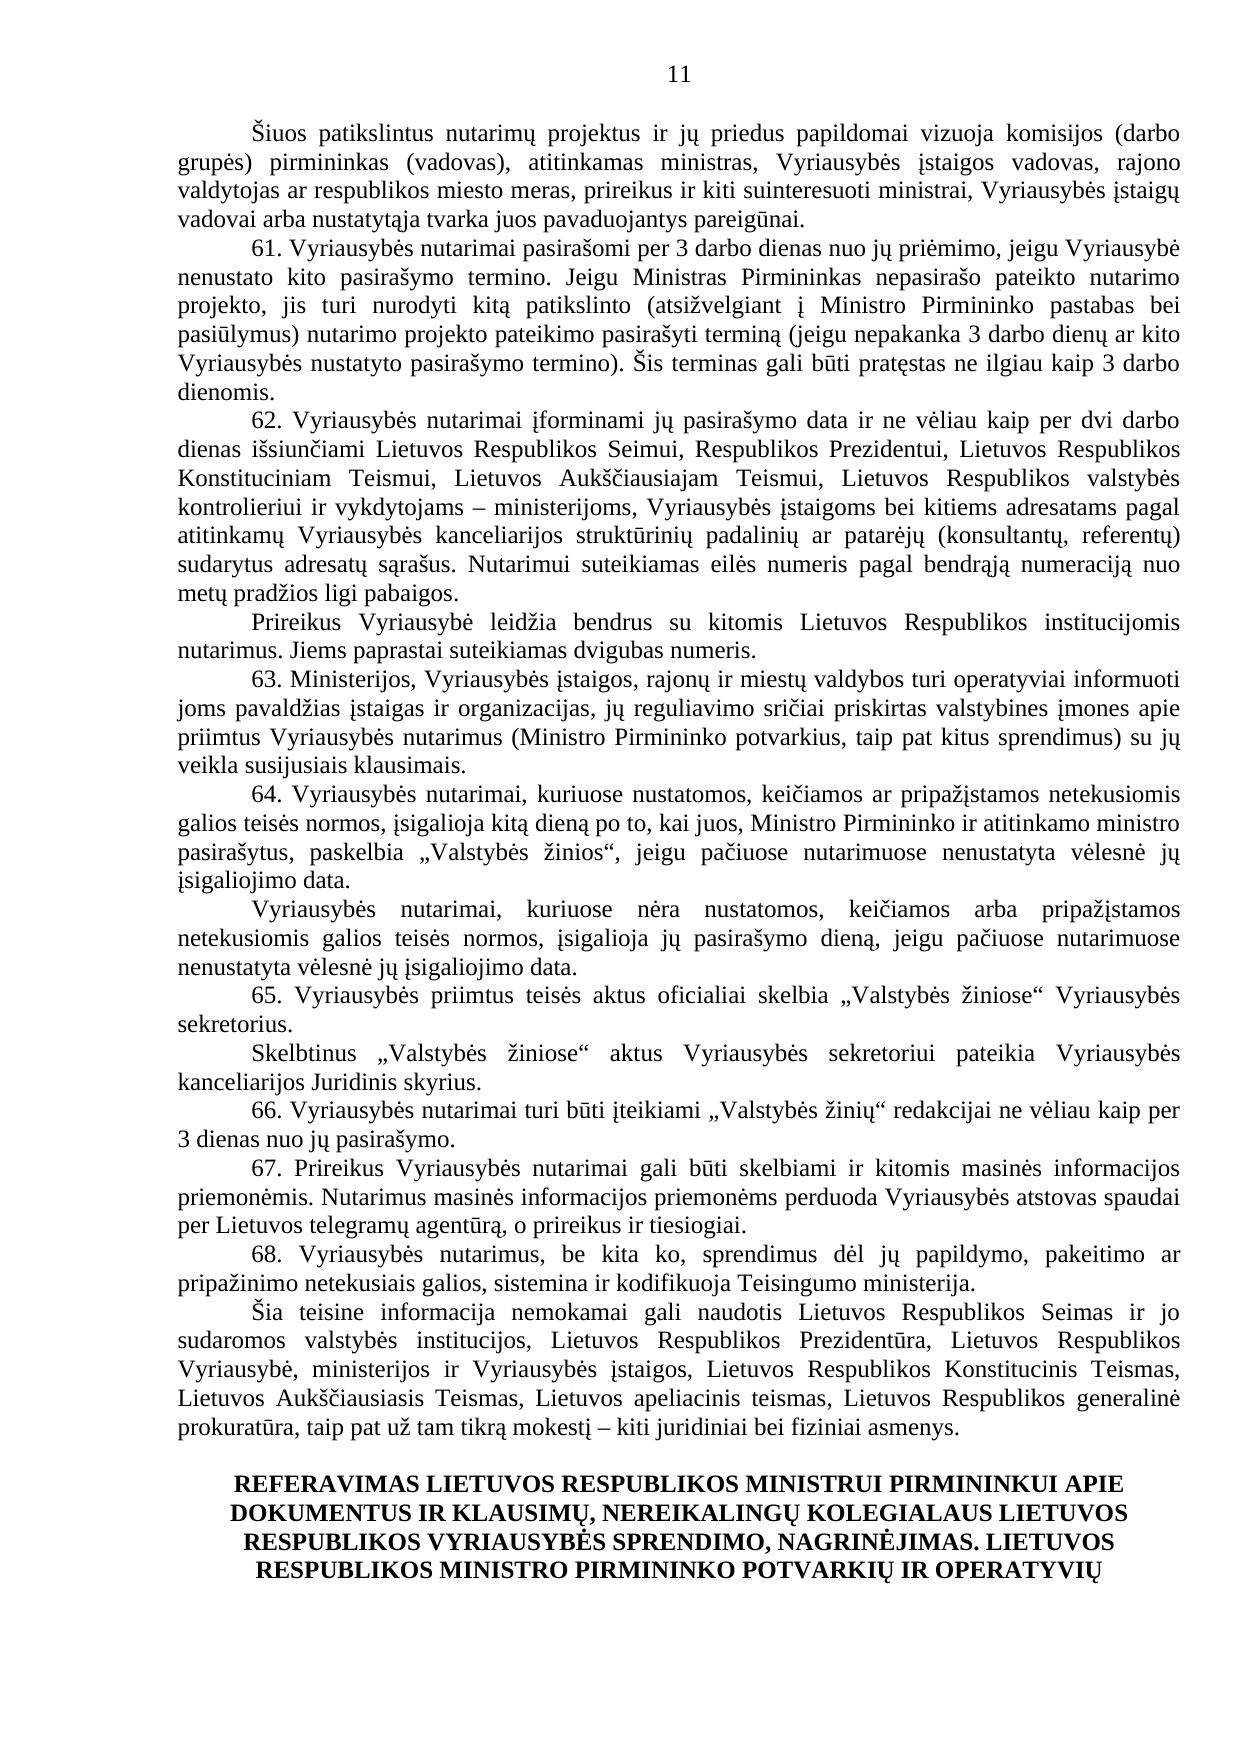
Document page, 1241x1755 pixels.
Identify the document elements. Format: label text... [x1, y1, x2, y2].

text 61. Vyriausybės nutarimai pasirašomi per 3 darbo dienas nuo jų priėmimo, jeigu Vyriausybė nenustato kito pasirašymo termino. Jeigu Ministras Pirmininkas nepasirašo pateikto nutarimo projekto, jis turi nurodyti kitą patikslinto (atsižvelgiant į Ministro Pirmininko pastabas bei pasiūlymus) nutarimo projekto pateikimo pasirašyti terminą (jeigu nepakanka 3 darbo dienų ar kito Vyriausybės nustatyto pasirašymo termino). Šis terminas gali būti pratęstas ne ilgiau kaip 3 darbo dienomis. [177, 233, 1181, 406]
text Šiuos patikslintus nutarimų projektus ir jų priedus papildomai vizuoja komisijos (darbo grupės) pirmininkas (vadovas), atitinkamas ministras, Vyriausybės įstaigos vadovas, rajono valdytojas ar respublikos miesto meras, prireikus ir kiti suinteresuoti ministrai, Vyriausybės įstaigų vadovai arba nustatytąja tvarka juos pavaduojantys pareigūnai. [177, 118, 1181, 233]
text 67. Prireikus Vyriausybės nutarimai gali būti skelbiami ir kitomis masinės informacijos priemonėmis. Nutarimus masinės informacijos priemonėms perduoda Vyriausybės atstovas spaudai per Lietuvos telegramų agentūrą, o prireikus ir tiesiogiai. [177, 1153, 1181, 1239]
text 65. Vyriausybės priimtus teisės aktus oficialiai skelbia „Valstybės žiniose“ Vyriausybės sekretorius. [177, 981, 1181, 1038]
text Šia teisine informacija nemokamai gali naudotis Lietuvos Respublikos Seimas ir jo sudaromos valstybės institucijos, Lietuvos Respublikos Prezidentūra, Lietuvos Respublikos Vyriausybė, ministerijos ir Vyriausybės įstaigos, Lietuvos Respublikos Konstitucinis Teismas, Lietuvos Aukščiausiasis Teismas, Lietuvos apeliacinis teismas, Lietuvos Respublikos generalinė prokuratūra, taip pat už tam tikrą mokestį – kiti juridiniai bei fiziniai asmenys. [177, 1297, 1181, 1441]
text Vyriausybės nutarimai, kuriuose nėra nustatomos, keičiamos arba pripažįstamos netekusiomis galios teisės normos, įsigalioja jų pasirašymo dieną, jeigu pačiuose nutarimuose nenustatyta vėlesnė jų įsigaliojimo data. [177, 894, 1181, 981]
text 63. Ministerijos, Vyriausybės įstaigos, rajonų ir miestų valdybos turi operatyviai informuoti joms pavaldžias įstaigas ir organizacijas, jų reguliavimo sričiai priskirtas valstybines įmones apie priimtus Vyriausybės nutarimus (Ministro Pirmininko potvarkius, taip pat kitus sprendimus) su jų veikla susijusiais klausimais. [177, 664, 1181, 779]
text Skelbtinus „Valstybės žiniose“ aktus Vyriausybės sekretoriui pateikia Vyriausybės kanceliarijos Juridinis skyrius. [177, 1038, 1181, 1096]
text Referavimas Lietuvos Respublikos Ministrui Pirmininkui apie dokumentus ir klausimų, nereikalingų kolegialaus Lietuvos Respublikos Vyriausybės sprendimo, nagrinėjimas. Lietuvos Respublikos Ministro Pirmininko potvarkių ir operatyvių [177, 1469, 1181, 1584]
text Prireikus Vyriausybė leidžia bendrus su kitomis Lietuvos Respublikos institucijomis nutarimus. Jiems paprastai suteikiamas dvigubas numeris. [177, 607, 1181, 664]
text 68. Vyriausybės nutarimus, be kita ko, sprendimus dėl jų papildymo, pakeitimo ar pripažinimo netekusiais galios, sistemina ir kodifikuoja Teisingumo ministerija. [177, 1239, 1181, 1297]
text 62. Vyriausybės nutarimai įforminami jų pasirašymo data ir ne vėliau kaip per dvi darbo dienas išsiunčiami Lietuvos Respublikos Seimui, Respublikos Prezidentui, Lietuvos Respublikos Konstituciniam Teismui, Lietuvos Aukščiausiajam Teismui, Lietuvos Respublikos valstybės kontrolieriui ir vykdytojams – ministerijoms, Vyriausybės įstaigoms bei kitiems adresatams pagal atitinkamų Vyriausybės kanceliarijos struktūrinių padalinių ar patarėjų (konsultantų, referentų) sudarytus adresatų sąrašus. Nutarimui suteikiamas eilės numeris pagal bendrąją numeraciją nuo metų pradžios ligi pabaigos. [177, 406, 1181, 607]
text 64. Vyriausybės nutarimai, kuriuose nustatomos, keičiamos ar pripažįstamos netekusiomis galios teisės normos, įsigalioja kitą dieną po to, kai juos, Ministro Pirmininko ir atitinkamo ministro pasirašytus, paskelbia „Valstybės žinios“, jeigu pačiuose nutarimuose nenustatyta vėlesnė jų įsigaliojimo data. [177, 779, 1181, 894]
text 66. Vyriausybės nutarimai turi būti įteikiami „Valstybės žinių“ redakcijai ne vėliau kaip per 3 dienas nuo jų pasirašymo. [177, 1096, 1181, 1153]
